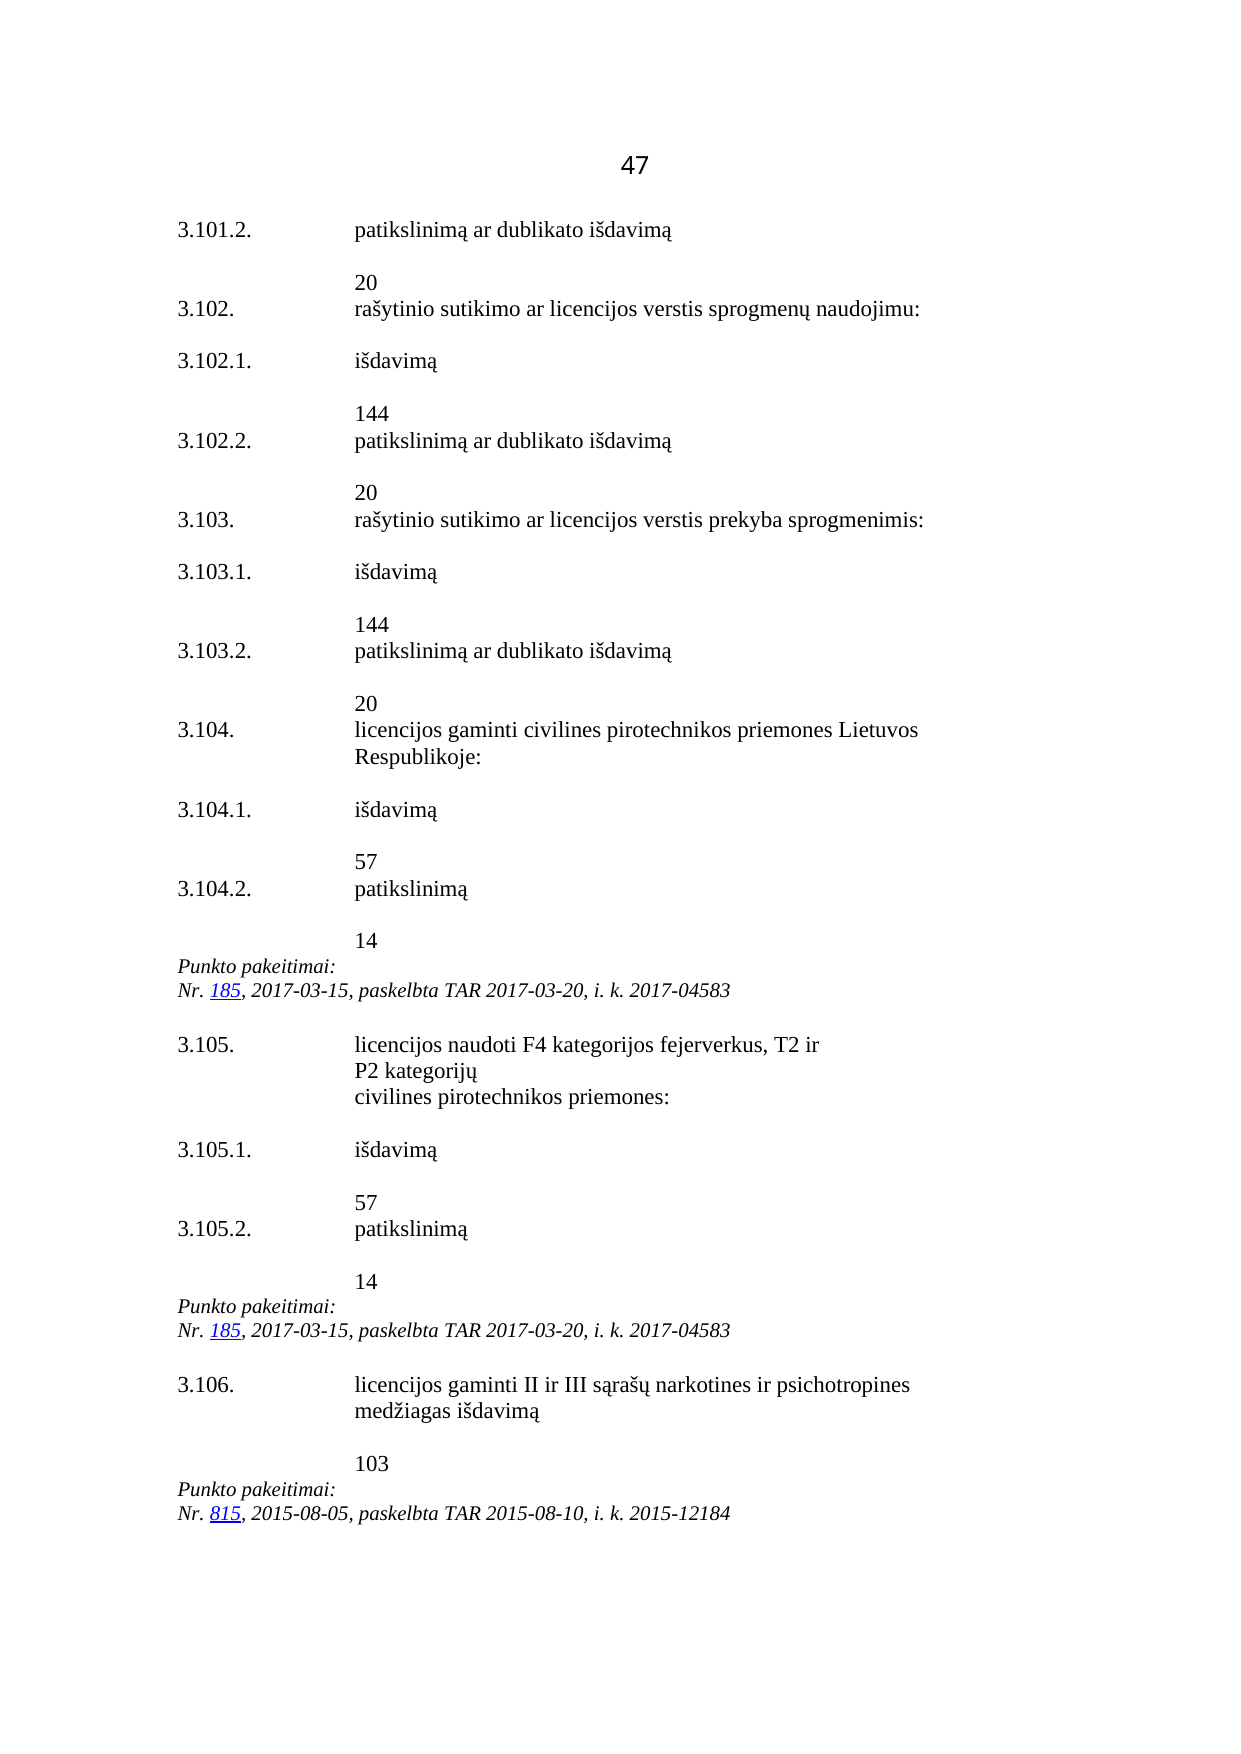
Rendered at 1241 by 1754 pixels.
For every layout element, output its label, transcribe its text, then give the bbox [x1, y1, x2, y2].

text Nr. 815, 2015-08-05, paskelbta TAR 2015-08-10, i. k. 2015-12184 [177, 1501, 1093, 1524]
text 3.101.2. patikslinimą ar dublikato išdavimą 20 [177, 216, 945, 295]
text 3.105.2. patikslinimą 14 [177, 1215, 945, 1294]
text Nr. 185, 2017-03-15, paskelbta TAR 2017-03-20, i. k. 2017-04583 [177, 1318, 1093, 1342]
text 3.103.1. išdavimą 144 [177, 558, 945, 637]
text 3.103.2. patikslinimą ar dublikato išdavimą 20 [177, 637, 945, 717]
text Punkto pakeitimai: [177, 1294, 1093, 1318]
text 3.104. licencijos gaminti civilines pirotechnikos priemones Lietuvos [177, 717, 945, 743]
text 3.103. rašytinio sutikimo ar licencijos verstis prekyba sprogmenimis: [177, 506, 945, 558]
text medžiagas išdavimą 103 [354, 1397, 945, 1476]
text 3.104.2. patikslinimą 14 [177, 875, 945, 954]
text 3.105. licencijos naudoti F4 kategorijos fejerverkus, T2 ir P2 kategorijų [177, 1031, 945, 1083]
text 3.106. licencijos gaminti II ir III sąrašų narkotines ir psichotropines [177, 1371, 945, 1397]
text 3.104.1. išdavimą 57 [177, 796, 945, 875]
text Respublikoje: [354, 743, 945, 796]
text Nr. 185, 2017-03-15, paskelbta TAR 2017-03-20, i. k. 2017-04583 [177, 978, 1093, 1002]
text 3.102.1. išdavimą 144 [177, 348, 945, 427]
text Punkto pakeitimai: [177, 1476, 1093, 1501]
text 3.105.1. išdavimą 57 [177, 1136, 945, 1215]
text 3.102. rašytinio sutikimo ar licencijos verstis sprogmenų naudojimu: [177, 295, 945, 348]
text Punkto pakeitimai: [177, 954, 1093, 978]
text civilines pirotechnikos priemones: [354, 1083, 945, 1136]
text 3.102.2. patikslinimą ar dublikato išdavimą 20 [177, 427, 945, 506]
